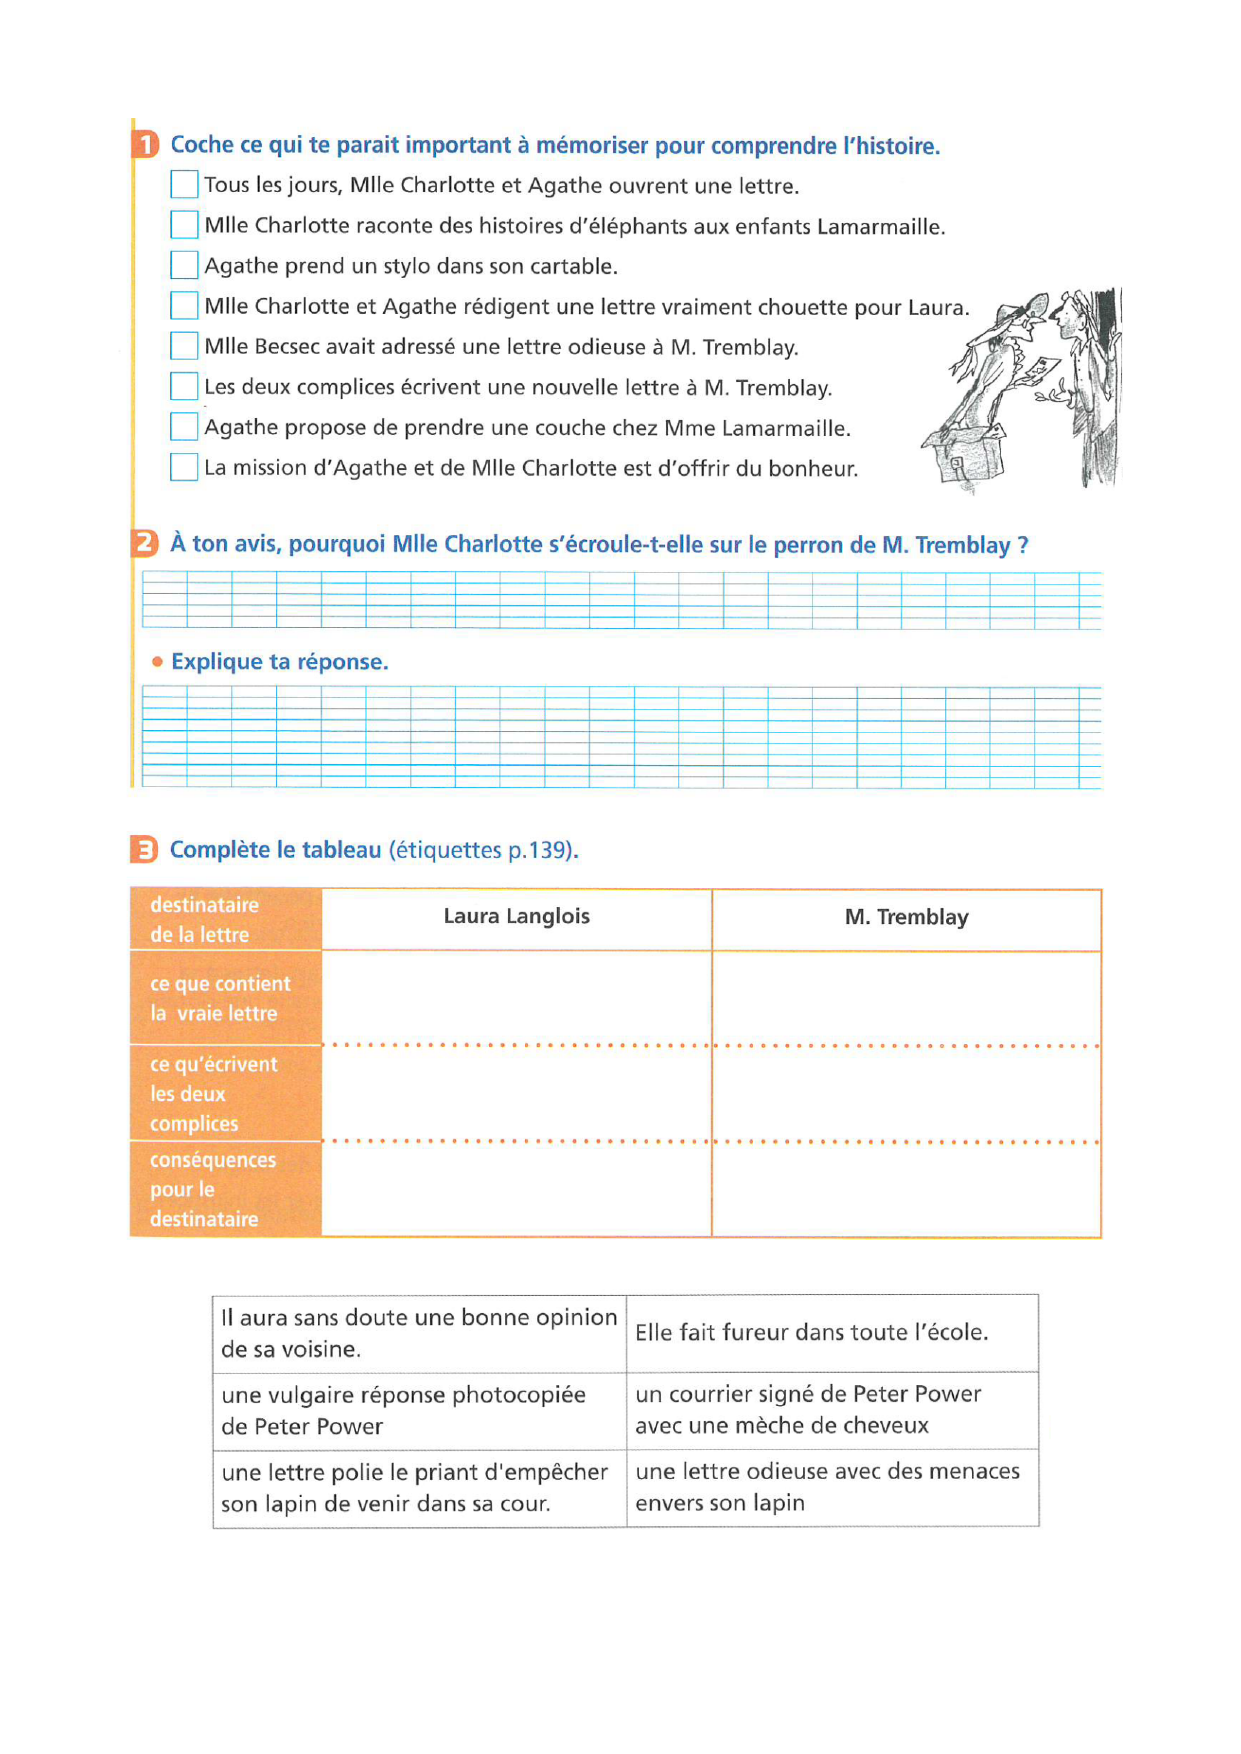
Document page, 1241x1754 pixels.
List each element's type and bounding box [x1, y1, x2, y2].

picture [118, 118, 1123, 1258]
picture [189, 1286, 1052, 1540]
